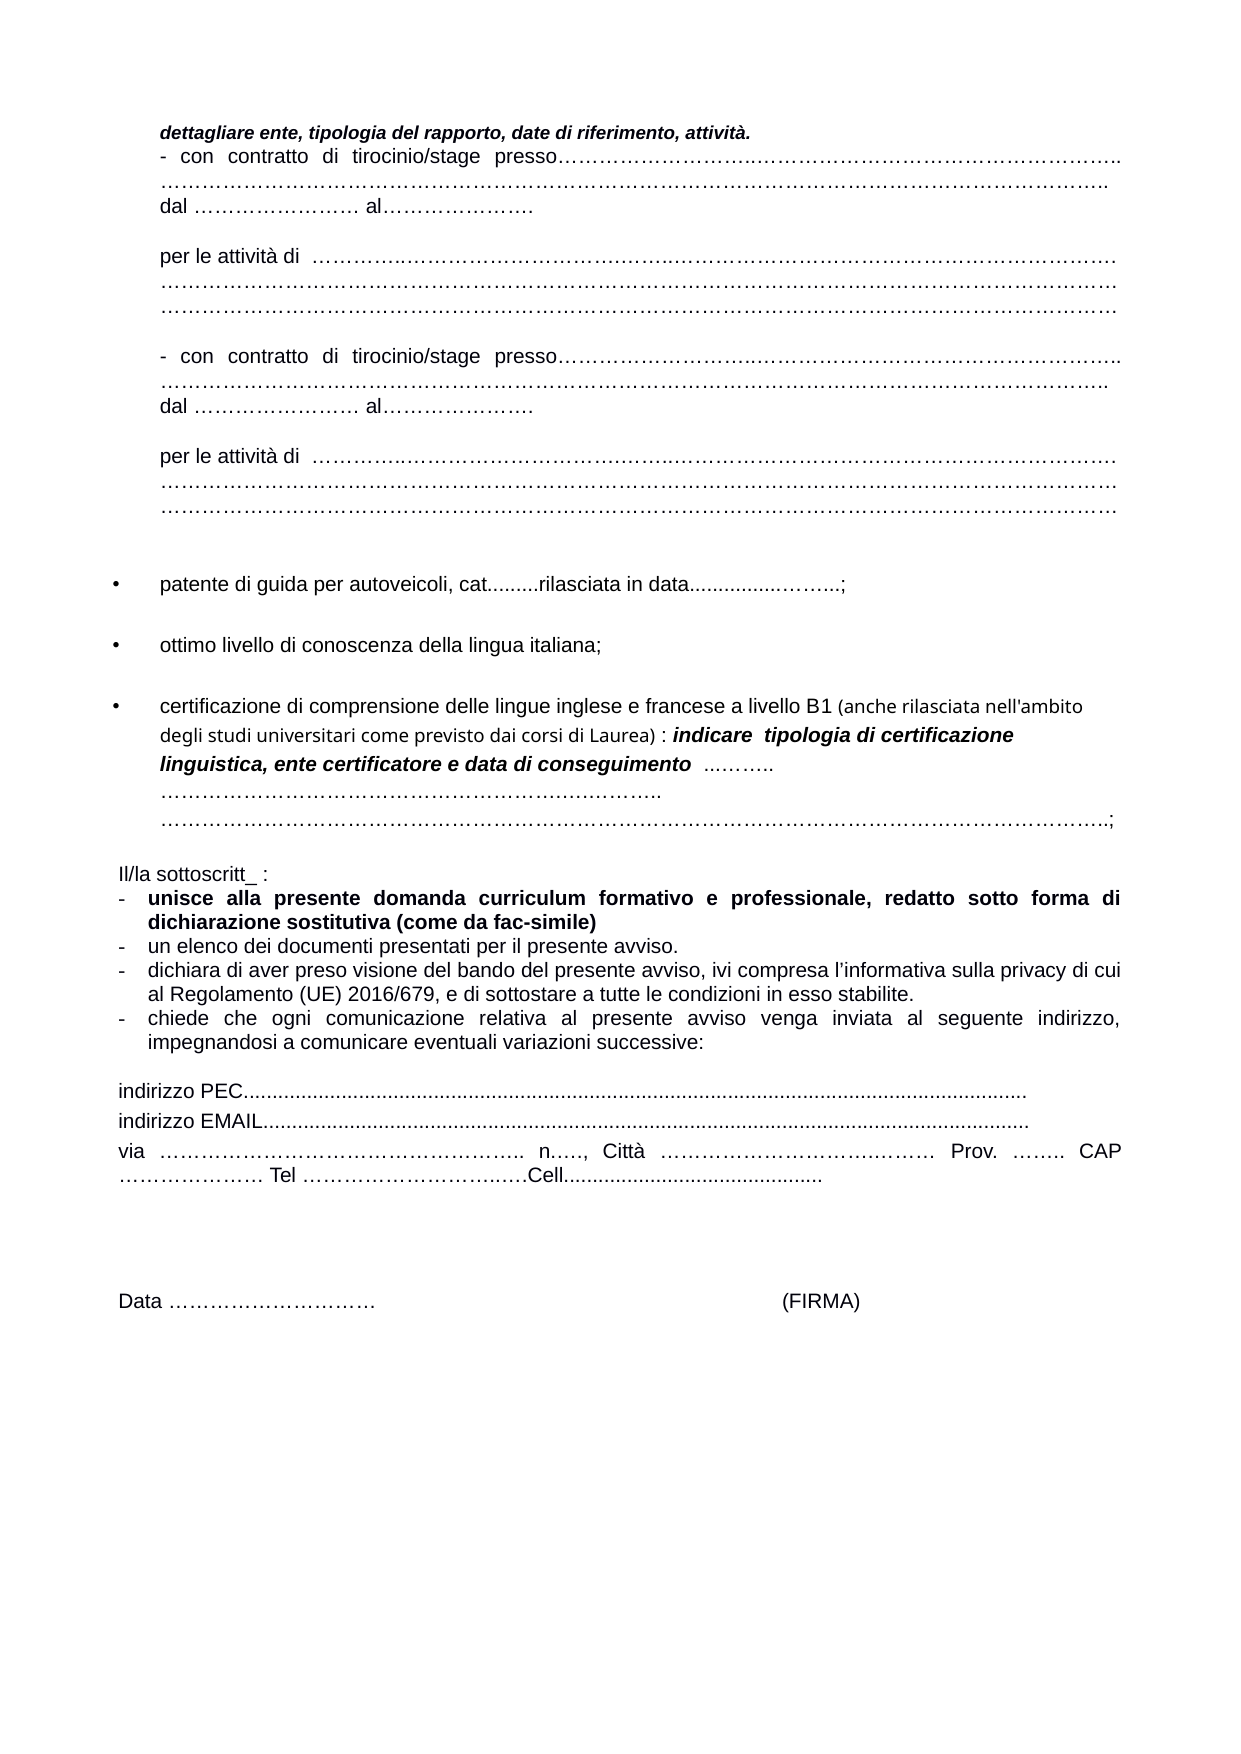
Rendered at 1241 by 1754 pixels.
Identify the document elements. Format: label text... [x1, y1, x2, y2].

text Data ………………………… (FIRMA) [118, 1289, 1122, 1313]
text dal …………………… al…………………. [159, 393, 1122, 418]
text - con contratto di tirocinio/stage presso………………………..……………………………………………..……………………………………………………………………………………………………………………….. [159, 343, 1122, 393]
text dettagliare ente, tipologia del rapporto, date di riferimento, attività. [159, 118, 1122, 143]
list dichiara di aver preso visione del bando del presente avviso, ivi compresa l’informativa sulla privacy di cui al Regolamento (UE) 2016/679, e di sottostare a tutte le condizioni in esso stabilite. [118, 958, 1122, 1006]
text per le attività di …………..………………………….……..………………………………………………………. [159, 243, 1122, 268]
list certificazione di comprensione delle lingue inglese e francese a livello B1 (anche rilasciata nell'ambito degli studi universitari come previsto dai corsi di Laurea) : indicare tipologia di certificazione linguistica, ente certificatore e data di conseguimento ...……..………………………………………………….….………..………………………………………………………………………………………………………………………..; [112, 693, 1122, 830]
list ottimo livello di conoscenza della lingua italiana; [112, 632, 1122, 657]
text …………………………………………………………………………………………………………………………………………………………………………………………………………………………………………………… [159, 268, 1122, 318]
text dal …………………… al…………………. [159, 193, 1122, 218]
list unisce alla presente domanda curriculum formativo e professionale, redatto sotto forma di dichiarazione sostitutiva (come da fac-simile) [118, 885, 1122, 933]
text - con contratto di tirocinio/stage presso………………………..……………………………………………..……………………………………………………………………………………………………………………….. [159, 143, 1122, 193]
text per le attività di …………..………………………….……..………………………………………………………. [159, 443, 1122, 468]
text indirizzo EMAIL..................................................................................................................................... [118, 1109, 1122, 1133]
list un elenco dei documenti presentati per il presente avviso. [118, 933, 1122, 958]
text indirizzo PEC........................................................................................................................................ [118, 1079, 1122, 1103]
text Il/la sottoscritt_ : [118, 861, 1122, 885]
list patente di guida per autoveicoli, cat.........rilasciata in data................……...; [112, 572, 1122, 596]
list chiede che ogni comunicazione relativa al presente avviso venga inviata al seguente indirizzo, impegnandosi a comunicare eventuali variazioni successive: [118, 1006, 1122, 1054]
text …………………………………………………………………………………………………………………………………………………………………………………………………………………………………………………… [159, 468, 1122, 518]
text via …………………………………………….. n.…., Città ………………………….……… Prov. …….. CAP ………………… Tel ………………………..….Cell............................................. [118, 1139, 1122, 1187]
